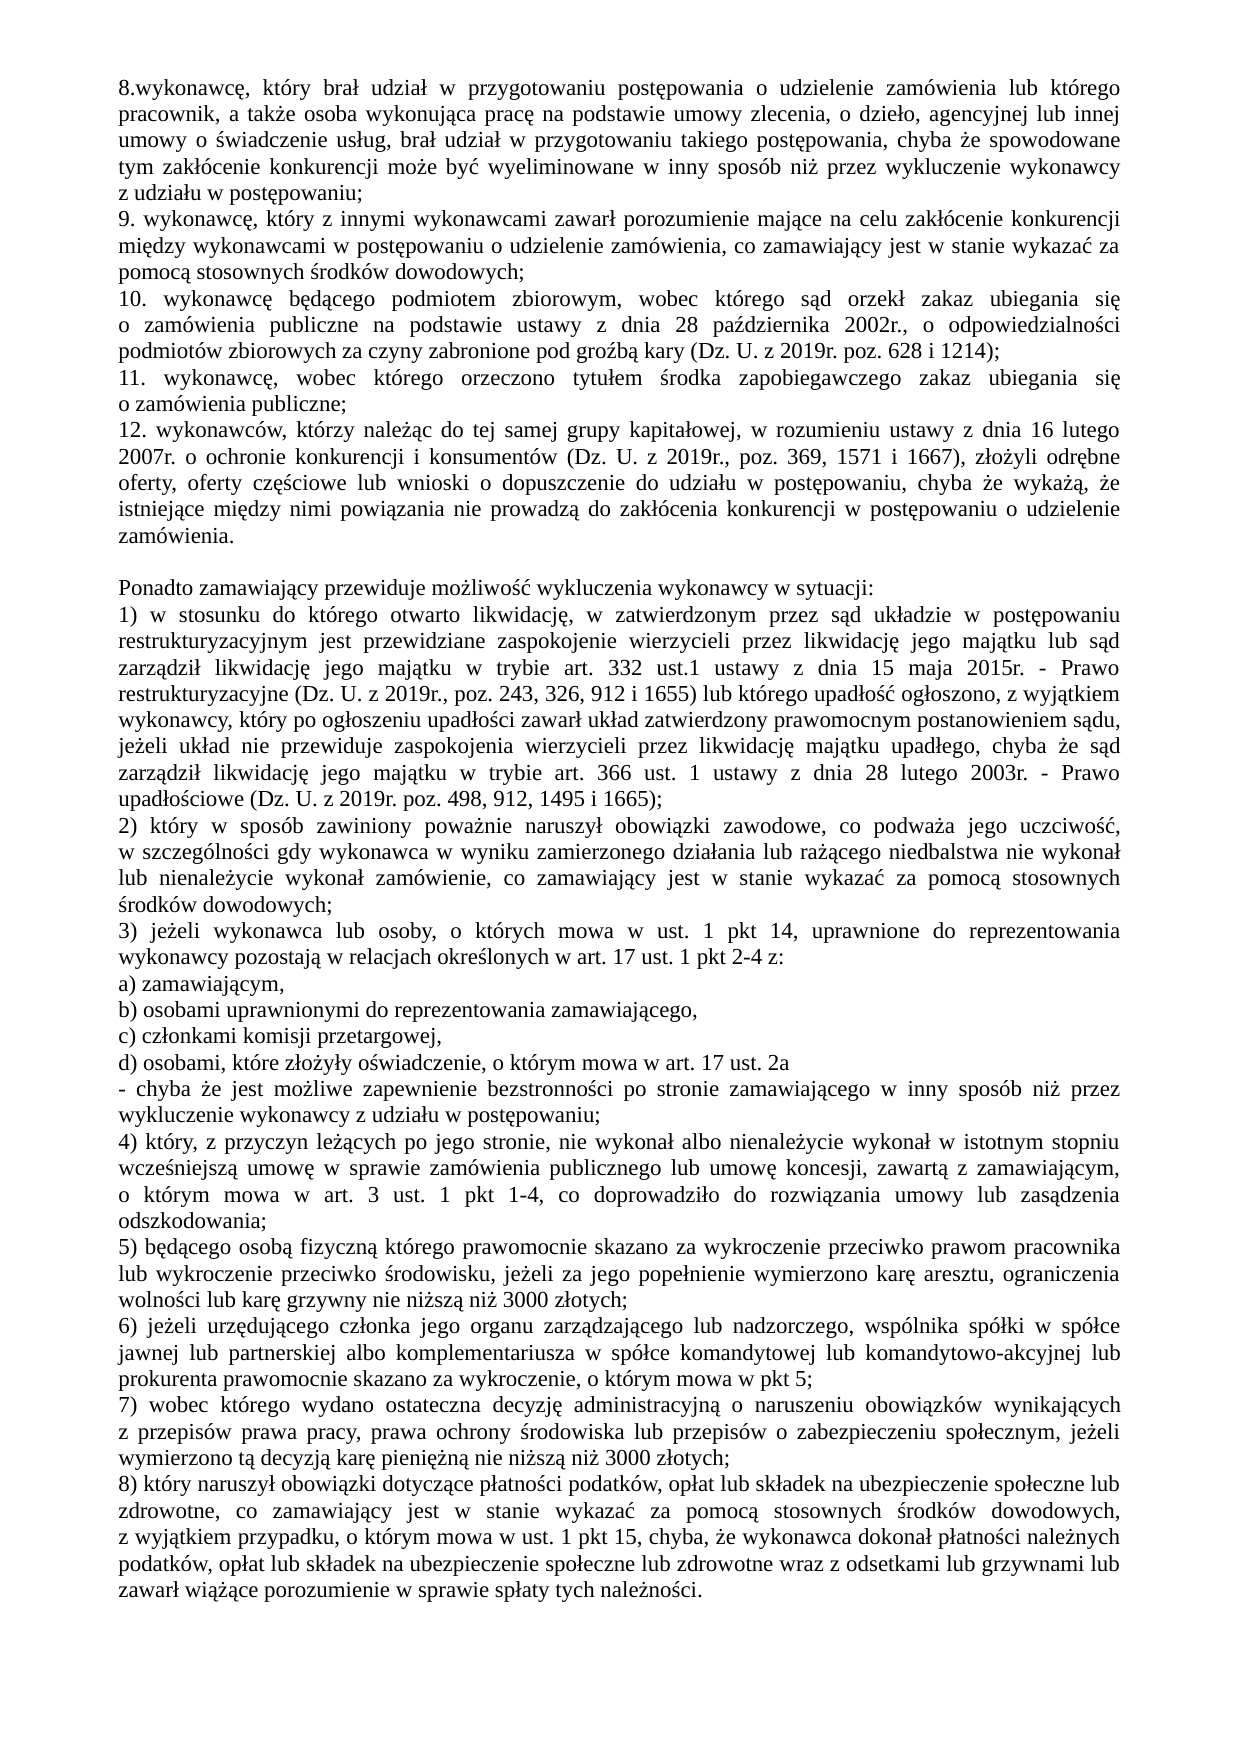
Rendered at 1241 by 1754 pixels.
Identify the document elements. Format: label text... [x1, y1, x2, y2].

text 4) który, z przyczyn leżących po jego stronie, nie wykonał albo nienależycie wykonał w istotnym stopniu wcześniejszą umowę w sprawie zamówienia publicznego lub umowę koncesji, zawartą z zamawiającym, o którym mowa w art. 3 ust. 1 pkt 1-4, co doprowadziło do rozwiązania umowy lub zasądzenia odszkodowania; [118, 1128, 1122, 1233]
text b) osobami uprawnionymi do reprezentowania zamawiającego, [118, 996, 1122, 1022]
text 12. wykonawców, którzy należąc do tej samej grupy kapitałowej, w rozumieniu ustawy z dnia 16 lutego 2007r. o ochronie konkurencji i konsumentów (Dz. U. z 2019r., poz. 369, 1571 i 1667), złożyli odrębne oferty, oferty częściowe lub wnioski o dopuszczenie do udziału w postępowaniu, chyba że wykażą, że istniejące między nimi powiązania nie prowadzą do zakłócenia konkurencji w postępowaniu o udzielenie zamówienia. [118, 416, 1122, 548]
text Ponadto zamawiający przewiduje możliwość wykluczenia wykonawcy w sytuacji: [118, 574, 1122, 601]
text 1) w stosunku do którego otwarto likwidację, w zatwierdzonym przez sąd układzie w postępowaniu restrukturyzacyjnym jest przewidziane zaspokojenie wierzycieli przez likwidację jego majątku lub sąd zarządził likwidację jego majątku w trybie art. 332 ust.1 ustawy z dnia 15 maja 2015r. - Prawo restrukturyzacyjne (Dz. U. z 2019r., poz. 243, 326, 912 i 1655) lub którego upadłość ogłoszono, z wyjątkiem wykonawcy, który po ogłoszeniu upadłości zawarł układ zatwierdzony prawomocnym postanowieniem sądu, jeżeli układ nie przewiduje zaspokojenia wierzycieli przez likwidację majątku upadłego, chyba że sąd zarządził likwidację jego majątku w trybie art. 366 ust. 1 ustawy z dnia 28 lutego 2003r. - Prawo upadłościowe (Dz. U. z 2019r. poz. 498, 912, 1495 i 1665); [118, 601, 1122, 812]
text 9. wykonawcę, który z innymi wykonawcami zawarł porozumienie mające na celu zakłócenie konkurencji między wykonawcami w postępowaniu o udzielenie zamówienia, co zamawiający jest w stanie wykazać za pomocą stosownych środków dowodowych; [118, 206, 1122, 284]
text c) członkami komisji przetargowej, [118, 1022, 1122, 1049]
text 7) wobec którego wydano ostateczna decyzję administracyjną o naruszeniu obowiązków wynikających z przepisów prawa pracy, prawa ochrony środowiska lub przepisów o zabezpieczeniu społecznym, jeżeli wymierzono tą decyzją karę pieniężną nie niższą niż 3000 złotych; [118, 1391, 1122, 1471]
text 5) będącego osobą fizyczną którego prawomocnie skazano za wykroczenie przeciwko prawom pracownika lub wykroczenie przeciwko środowisku, jeżeli za jego popełnienie wymierzono karę aresztu, ograniczenia wolności lub karę grzywny nie niższą niż 3000 złotych; [118, 1233, 1122, 1312]
text 6) jeżeli urzędującego członka jego organu zarządzającego lub nadzorczego, wspólnika spółki w spółce jawnej lub partnerskiej albo komplementariusza w spółce komandytowej lub komandytowo-akcyjnej lub prokurenta prawomocnie skazano za wykroczenie, o którym mowa w pkt 5; [118, 1312, 1122, 1391]
text a) zamawiającym, [118, 970, 1122, 996]
text - chyba że jest możliwe zapewnienie bezstronności po stronie zamawiającego w inny sposób niż przez wykluczenie wykonawcy z udziału w postępowaniu; [118, 1075, 1122, 1128]
text 8) który naruszył obowiązki dotyczące płatności podatków, opłat lub składek na ubezpieczenie społeczne lub zdrowotne, co zamawiający jest w stanie wykazać za pomocą stosownych środków dowodowych, z wyjątkiem przypadku, o którym mowa w ust. 1 pkt 15, chyba, że wykonawca dokonał płatności należnych podatków, opłat lub składek na ubezpieczenie społeczne lub zdrowotne wraz z odsetkami lub grzywnami lub zawarł wiążące porozumienie w sprawie spłaty tych należności. [118, 1471, 1122, 1602]
text 10. wykonawcę będącego podmiotem zbiorowym, wobec którego sąd orzekł zakaz ubiegania się o zamówienia publiczne na podstawie ustawy z dnia 28 października 2002r., o odpowiedzialności podmiotów zbiorowych za czyny zabronione pod groźbą kary (Dz. U. z 2019r. poz. 628 i 1214); [118, 284, 1122, 364]
text 3) jeżeli wykonawca lub osoby, o których mowa w ust. 1 pkt 14, uprawnione do reprezentowania wykonawcy pozostają w relacjach określonych w art. 17 ust. 1 pkt 2-4 z: [118, 917, 1122, 970]
text 8.wykonawcę, który brał udział w przygotowaniu postępowania o udzielenie zamówienia lub którego pracownik, a także osoba wykonująca pracę na podstawie umowy zlecenia, o dzieło, agencyjnej lub innej umowy o świadczenie usług, brał udział w przygotowaniu takiego postępowania, chyba że spowodowane tym zakłócenie konkurencji może być wyeliminowane w inny sposób niż przez wykluczenie wykonawcy z udziału w postępowaniu; [118, 74, 1122, 206]
text d) osobami, które złożyły oświadczenie, o którym mowa w art. 17 ust. 2a [118, 1049, 1122, 1075]
text 2) który w sposób zawiniony poważnie naruszył obowiązki zawodowe, co podważa jego uczciwość, w szczególności gdy wykonawca w wyniku zamierzonego działania lub rażącego niedbalstwa nie wykonał lub nienależycie wykonał zamówienie, co zamawiający jest w stanie wykazać za pomocą stosownych środków dowodowych; [118, 812, 1122, 917]
text 11. wykonawcę, wobec którego orzeczono tytułem środka zapobiegawczego zakaz ubiegania się o zamówienia publiczne; [118, 364, 1122, 416]
